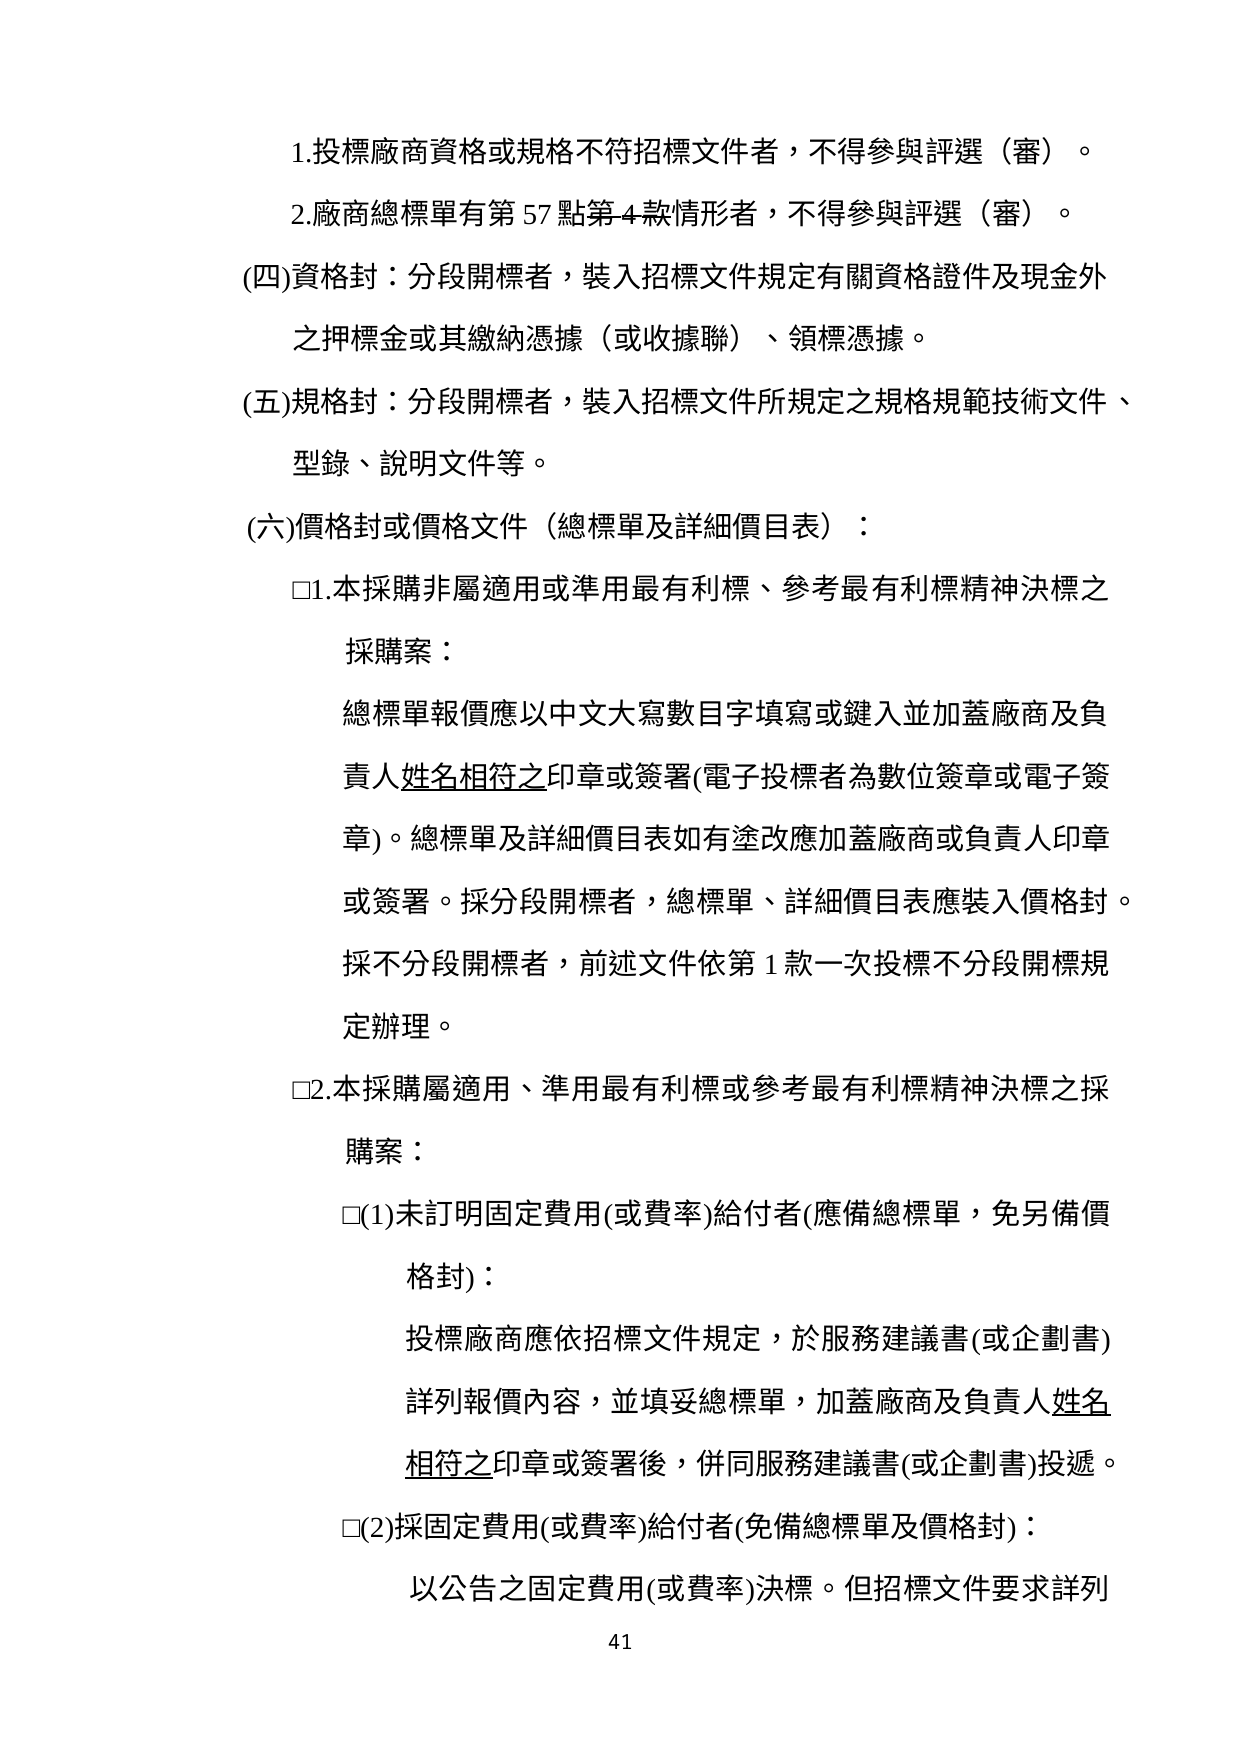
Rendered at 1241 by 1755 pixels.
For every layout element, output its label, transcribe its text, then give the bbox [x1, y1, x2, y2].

text □1.本採購非屬適用或準用最有利標、參考最有利標精神決標之採購案： [292, 545, 1110, 670]
text 1.投標廠商資格或規格不符招標文件者，不得參與評選（審）。 [130, 108, 1110, 170]
text □2.本採購屬適用、準用最有利標或參考最有利標精神決標之採購案： [292, 1045, 1110, 1170]
text 總標單報價應以中文大寫數目字填寫或鍵入並加蓋廠商及負責人姓名相符之印章或簽署(電子投標者為數位簽章或電子簽章)。總標單及詳細價目表如有塗改應加蓋廠商或負責人印章或簽署。採分段開標者，總標單、詳細價目表應裝入價格封。採不分段開標者，前述文件依第1款一次投標不分段開標規定辦理。 [342, 670, 1110, 1045]
text 2.廠商總標單有第57點第4款情形者，不得參與評選（審）。 [130, 170, 1110, 233]
text (六)價格封或價格文件（總標單及詳細價目表）： [130, 483, 1110, 545]
text 以公告之固定費用(或費率)決標。但招標文件要求詳列 [409, 1545, 1110, 1608]
text □(1)未訂明固定費用(或費率)給付者(應備總標單，免另備價格封)： [342, 1170, 1110, 1295]
text 投標廠商應依招標文件規定，於服務建議書(或企劃書)詳列報價內容，並填妥總標單，加蓋廠商及負責人姓名相符之印章或簽署後，併同服務建議書(或企劃書)投遞。 [405, 1295, 1110, 1483]
text (四)資格封：分段開標者，裝入招標文件規定有關資格證件及現金外之押標金或其繳納憑據（或收據聯）、領標憑據。 [242, 233, 1110, 358]
text (五)規格封：分段開標者，裝入招標文件所規定之規格規範技術文件、型錄、說明文件等。 [242, 358, 1110, 483]
text □(2)採固定費用(或費率)給付者(免備總標單及價格封)： [284, 1483, 1110, 1545]
